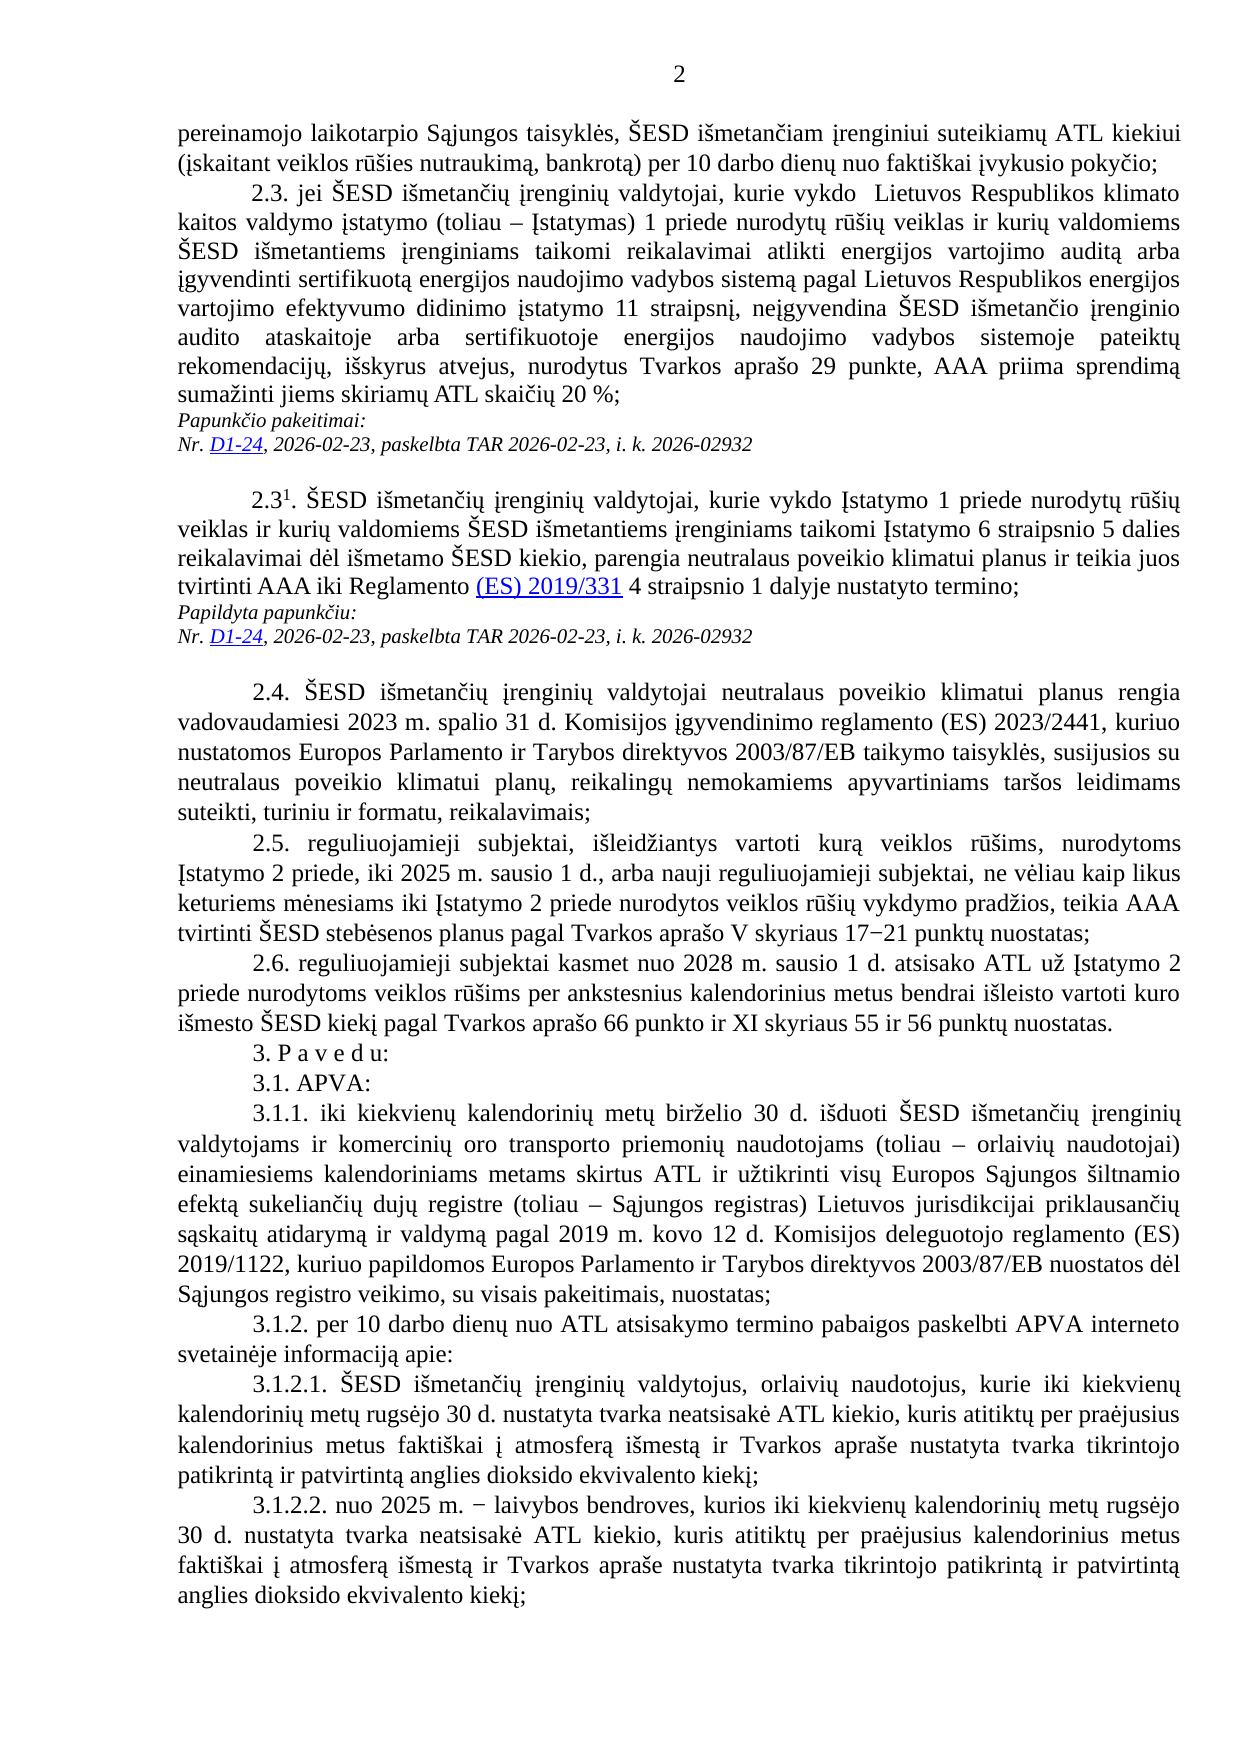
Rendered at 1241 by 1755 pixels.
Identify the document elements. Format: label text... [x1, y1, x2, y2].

text 3.1. APVA: [177, 1068, 1181, 1097]
text 3.1.2. per 10 darbo dienų nuo ATL atsisakymo termino pabaigos paskelbti APVA interneto svetainėje informaciją apie: [177, 1309, 1181, 1368]
text 2.3. jei ŠESD išmetančių įrenginių valdytojai, kurie vykdo Lietuvos Respublikos klimato kaitos valdymo įstatymo (toliau – Įstatymas) 1 priede nurodytų rūšių veiklas ir kurių valdomiems ŠESD išmetantiems įrenginiams taikomi reikalavimai atlikti energijos vartojimo auditą arba įgyvendinti sertifikuotą energijos naudojimo vadybos sistemą pagal Lietuvos Respublikos energijos vartojimo efektyvumo didinimo įstatymo 11 straipsnį, neįgyvendina ŠESD išmetančio įrenginio audito ataskaitoje arba sertifikuotoje energijos naudojimo vadybos sistemoje pateiktų rekomendacijų, išskyrus atvejus, nurodytus Tvarkos aprašo 29 punkte, AAA priima sprendimą sumažinti jiems skiriamų ATL skaičių 20 %; [177, 178, 1181, 408]
text 3. P a v e d u: [177, 1038, 1181, 1067]
text Nr. D1-24, 2026-02-23, paskelbta TAR 2026-02-23, i. k. 2026-02932 [177, 624, 1181, 648]
text 3.1.2.1. ŠESD išmetančių įrenginių valdytojus, orlaivių naudotojus, kurie iki kiekvienų kalendorinių metų rugsėjo 30 d. nustatyta tvarka neatsisakė ATL kiekio, kuris atitiktų per praėjusius kalendorinius metus faktiškai į atmosferą išmestą ir Tvarkos apraše nustatyta tvarka tikrintojo patikrintą ir patvirtintą anglies dioksido ekvivalento kiekį; [177, 1369, 1181, 1488]
text 2.5. reguliuojamieji subjektai, išleidžiantys vartoti kurą veiklos rūšims, nurodytoms Įstatymo 2 priede, iki 2025 m. sausio 1 d., arba nauji reguliuojamieji subjektai, ne vėliau kaip likus keturiems mėnesiams iki Įstatymo 2 priede nurodytos veiklos rūšių vykdymo pradžios, teikia AAA tvirtinti ŠESD stebėsenos planus pagal Tvarkos aprašo V skyriaus 17−21 punktų nuostatas; [177, 828, 1181, 947]
text Papunkčio pakeitimai: [177, 408, 1181, 432]
text 3.1.1. iki kiekvienų kalendorinių metų birželio 30 d. išduoti ŠESD išmetančių įrenginių valdytojams ir komercinių oro transporto priemonių naudotojams (toliau – orlaivių naudotojai) einamiesiems kalendoriniams metams skirtus ATL ir užtikrinti visų Europos Sąjungos šiltnamio efektą sukeliančių dujų registre (toliau – Sąjungos registras) Lietuvos jurisdikcijai priklausančių sąskaitų atidarymą ir valdymą pagal 2019 m. kovo 12 d. Komisijos deleguotojo reglamento (ES) 2019/1122, kuriuo papildomos Europos Parlamento ir Tarybos direktyvos 2003/87/EB nuostatos dėl Sąjungos registro veikimo, su visais pakeitimais, nuostatas; [177, 1098, 1181, 1308]
text pereinamojo laikotarpio Sąjungos taisyklės, ŠESD išmetančiam įrenginiui suteikiamų ATL kiekiui (įskaitant veiklos rūšies nutraukimą, bankrotą) per 10 darbo dienų nuo faktiškai įvykusio pokyčio; [177, 118, 1181, 177]
text Nr. D1-24, 2026-02-23, paskelbta TAR 2026-02-23, i. k. 2026-02932 [177, 432, 1181, 456]
text 2.6. reguliuojamieji subjektai kasmet nuo 2028 m. sausio 1 d. atsisako ATL už Įstatymo 2 priede nurodytoms veiklos rūšims per ankstesnius kalendorinius metus bendrai išleisto vartoti kuro išmesto ŠESD kiekį pagal Tvarkos aprašo 66 punkto ir XI skyriaus 55 ir 56 punktų nuostatas. [177, 948, 1181, 1037]
text 3.1.2.2. nuo 2025 m. − laivybos bendroves, kurios iki kiekvienų kalendorinių metų rugsėjo 30 d. nustatyta tvarka neatsisakė ATL kiekio, kuris atitiktų per praėjusius kalendorinius metus faktiškai į atmosferą išmestą ir Tvarkos apraše nustatyta tvarka tikrintojo patikrintą ir patvirtintą anglies dioksido ekvivalento kiekį; [177, 1490, 1181, 1609]
text Papildyta papunkčiu: [177, 600, 1181, 624]
text 2.31. ŠESD išmetančių įrenginių valdytojai, kurie vykdo Įstatymo 1 priede nurodytų rūšių veiklas ir kurių valdomiems ŠESD išmetantiems įrenginiams taikomi Įstatymo 6 straipsnio 5 dalies reikalavimai dėl išmetamo ŠESD kiekio, parengia neutralaus poveikio klimatui planus ir teikia juos tvirtinti AAA iki Reglamento (ES) 2019/331 4 straipsnio 1 dalyje nustatyto termino; [177, 485, 1181, 600]
text 2.4. ŠESD išmetančių įrenginių valdytojai neutralaus poveikio klimatui planus rengia vadovaudamiesi 2023 m. spalio 31 d. Komisijos įgyvendinimo reglamento (ES) 2023/2441, kuriuo nustatomos Europos Parlamento ir Tarybos direktyvos 2003/87/EB taikymo taisyklės, susijusios su neutralaus poveikio klimatui planų, reikalingų nemokamiems apyvartiniams taršos leidimams suteikti, turiniu ir formatu, reikalavimais; [177, 677, 1181, 826]
